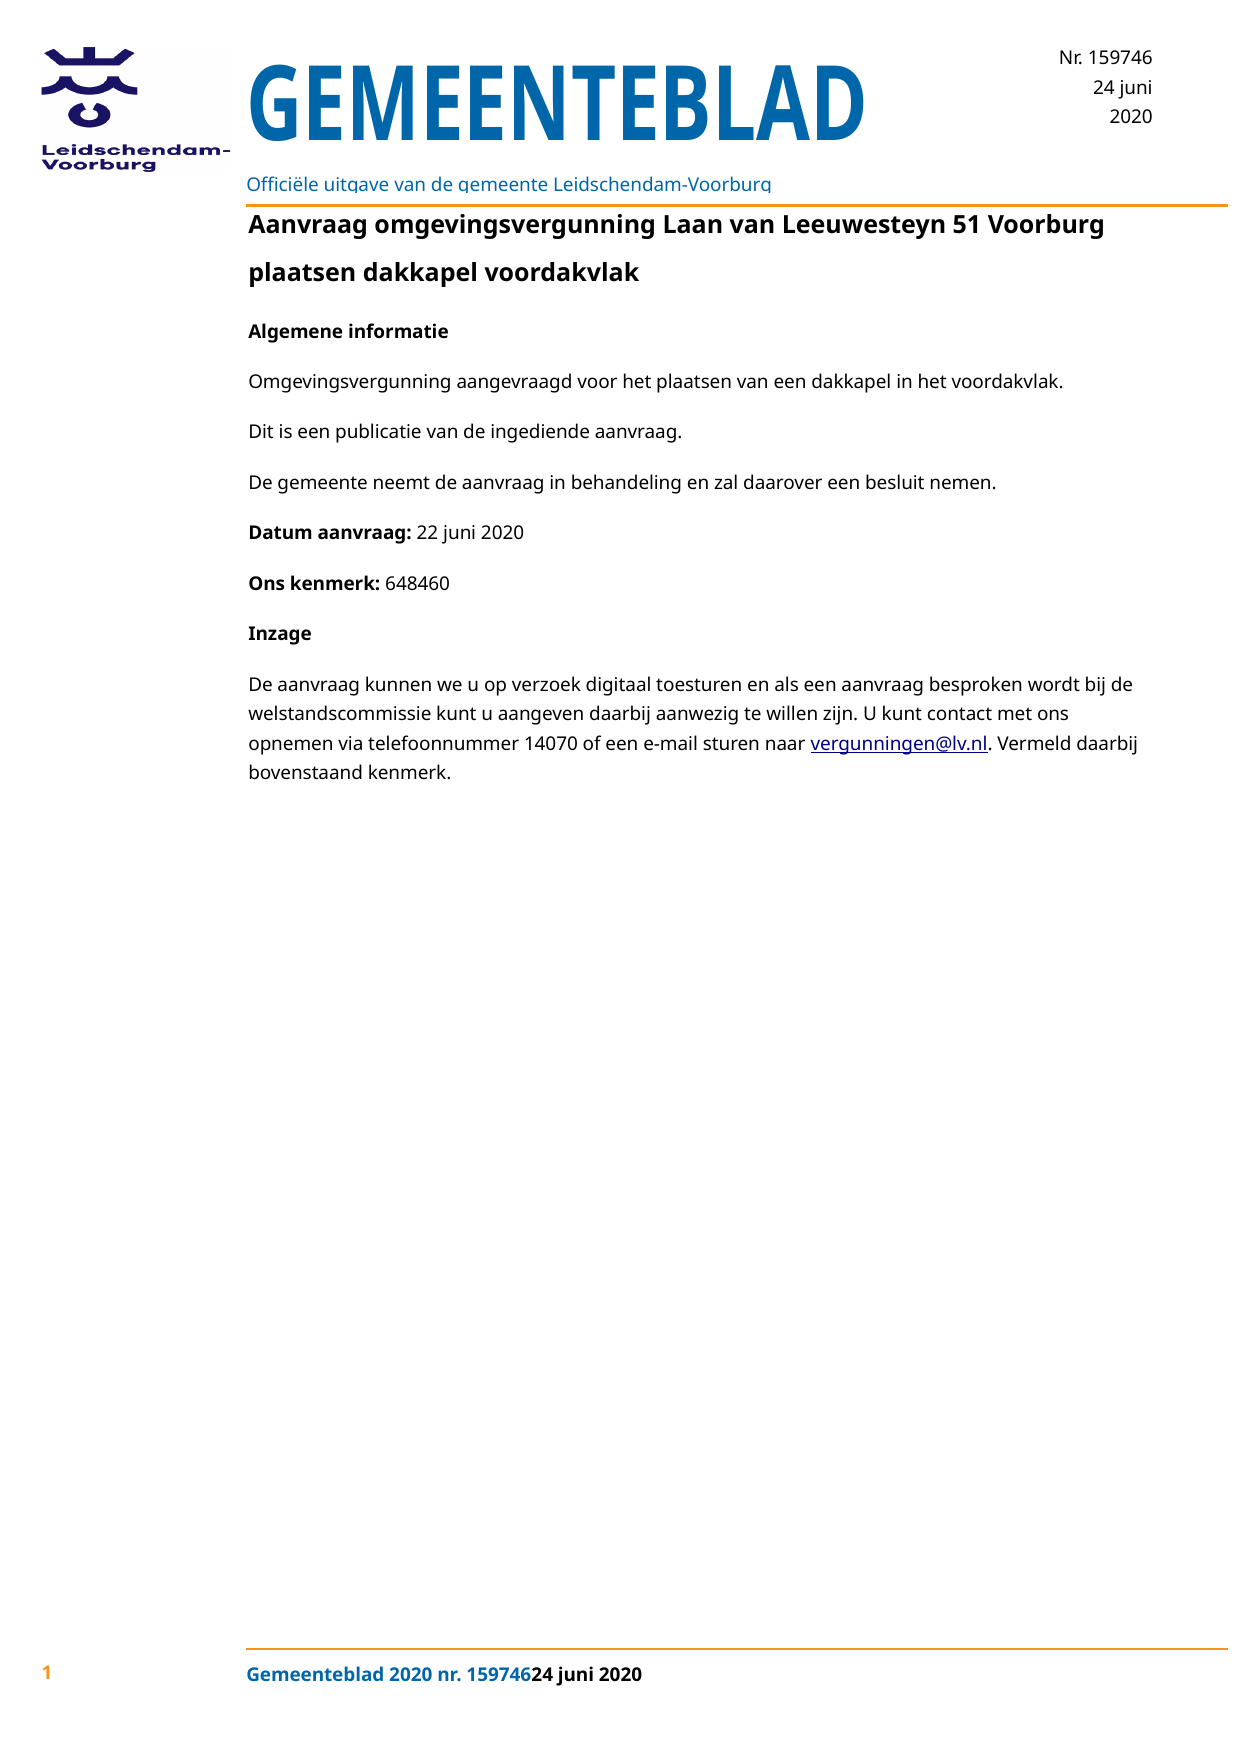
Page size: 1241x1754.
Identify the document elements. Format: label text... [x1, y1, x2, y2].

picture [41, 47, 231, 172]
text Aanvraag omgevingsvergunning Laan van Leeuwesteyn 51 Voorburg plaatsen dakkapel voordakvlak [248, 207, 1152, 288]
text De aanvraag kunnen we u op verzoek digitaal toesturen en als een aanvraag besproken wordt bij de welstandscommissie kunt u aangeven daarbij aanwezig te willen zijn. U kunt contact met ons opnemen via telefoonnummer 14070 of een e-mail sturen naar vergunningen@lv.nl. Vermeld daarbij bovenstaand kenmerk. [248, 671, 1152, 785]
text Ons kenmerk: 648460 [248, 570, 1152, 596]
text Algemene informatie [248, 318, 1152, 344]
text Inzage [248, 620, 1152, 646]
text Dit is een publicatie van de ingediende aanvraag. [248, 419, 1152, 444]
text Datum aanvraag: 22 juni 2020 [248, 519, 1152, 545]
text Omgevingsvergunning aangevraagd voor het plaatsen van een dakkapel in het voordakvlak. [248, 368, 1152, 394]
text De gemeente neemt de aanvraag in behandeling en zal daarover een besluit nemen. [248, 469, 1152, 495]
